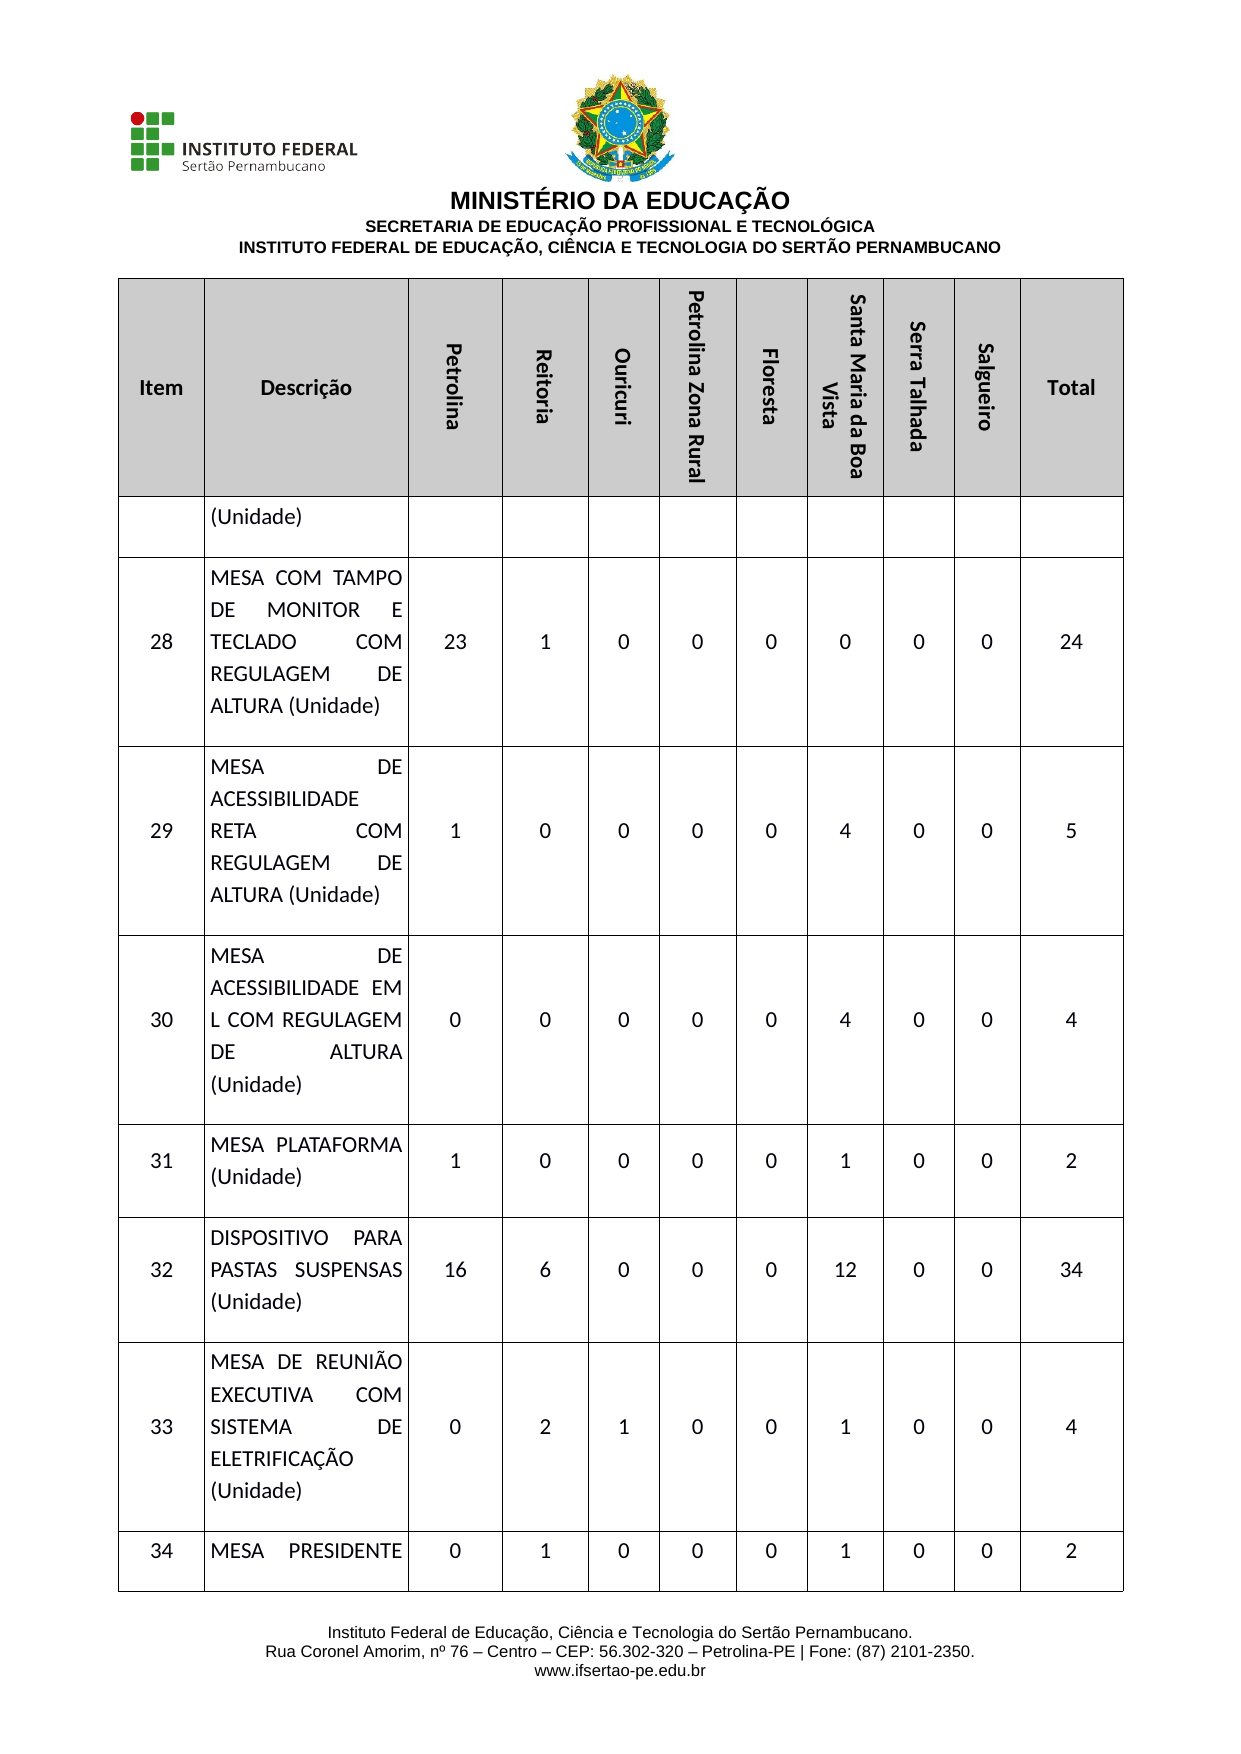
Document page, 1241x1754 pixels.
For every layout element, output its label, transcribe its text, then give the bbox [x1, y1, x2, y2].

table_cell 0 [589, 1532, 659, 1591]
table_cell 23 [409, 558, 502, 746]
table_cell 1 [808, 1532, 883, 1591]
table_cell 0 [589, 747, 659, 935]
table_cell 0 [503, 747, 588, 935]
table_cell 2 [503, 1343, 588, 1531]
table_header Total [1021, 279, 1123, 496]
table_cell 1 [808, 1343, 883, 1531]
table_cell 1 [503, 1532, 588, 1591]
table_cell 0 [737, 747, 807, 935]
table_header Reitoria [503, 279, 588, 496]
table_cell MESA COM TAMPO DE MONITOR E TECLADO COM REGULAGEM DE ALTURA (Unidade) [205, 558, 408, 746]
table_cell 0 [884, 747, 954, 935]
table_cell 5 [1021, 747, 1123, 935]
table_cell 2 [1021, 1532, 1123, 1591]
table_cell 0 [660, 1343, 736, 1531]
table_cell MESA PLATAFORMA (Unidade) [205, 1125, 408, 1217]
table_cell [1021, 497, 1123, 557]
table_cell [119, 497, 204, 557]
table_header Santa Maria da Boa Vista [808, 279, 883, 496]
table_cell 1 [409, 747, 502, 935]
table_cell 34 [119, 1532, 204, 1591]
table_cell 0 [589, 558, 659, 746]
table_cell 12 [808, 1218, 883, 1342]
table_header Descrição [205, 279, 408, 496]
table_cell 0 [884, 936, 954, 1124]
table_cell 0 [737, 1218, 807, 1342]
table_cell 28 [119, 558, 204, 746]
table_cell [589, 497, 659, 557]
table_cell 30 [119, 936, 204, 1124]
table_cell 0 [737, 1532, 807, 1591]
table_header Floresta [737, 279, 807, 496]
table_cell 0 [955, 747, 1020, 935]
table_cell 2 [1021, 1125, 1123, 1217]
table_cell 32 [119, 1218, 204, 1342]
table_cell 4 [1021, 936, 1123, 1124]
picture [130, 112, 358, 171]
table_cell 0 [955, 558, 1020, 746]
table_cell 33 [119, 1343, 204, 1531]
table_cell 0 [503, 936, 588, 1124]
table_cell 34 [1021, 1218, 1123, 1342]
table_cell 29 [119, 747, 204, 935]
table_cell 0 [955, 1125, 1020, 1217]
table_cell 0 [409, 1532, 502, 1591]
table_header Petrolina Zona Rural [660, 279, 736, 496]
table_cell 1 [503, 558, 588, 746]
table_cell 0 [955, 1218, 1020, 1342]
table_cell 0 [737, 1125, 807, 1217]
table_cell MESA DE REUNIÃO EXECUTIVA COM SISTEMA DE ELETRIFICAÇÃO (Unidade) [205, 1343, 408, 1531]
table_cell 0 [660, 1532, 736, 1591]
table_cell (Unidade) [205, 497, 408, 557]
table_header Ouricuri [589, 279, 659, 496]
table_cell DISPOSITIVO PARA PASTAS SUSPENSAS (Unidade) [205, 1218, 408, 1342]
table_cell MESA DE ACESSIBILIDADE RETA COM REGULAGEM DE ALTURA (Unidade) [205, 747, 408, 935]
table_header Petrolina [409, 279, 502, 496]
table_cell 0 [737, 936, 807, 1124]
table_cell [409, 497, 502, 557]
table_cell 0 [660, 747, 736, 935]
table_cell 0 [884, 1125, 954, 1217]
table_cell 16 [409, 1218, 502, 1342]
table_cell 0 [503, 1125, 588, 1217]
table_cell 0 [660, 1125, 736, 1217]
table_cell 6 [503, 1218, 588, 1342]
picture [565, 74, 675, 182]
table_cell 0 [737, 558, 807, 746]
table_cell 4 [808, 747, 883, 935]
table_cell [660, 497, 736, 557]
table_cell 4 [808, 936, 883, 1124]
table_cell [955, 497, 1020, 557]
table_cell MESA PRESIDENTE [205, 1532, 408, 1591]
table_cell 0 [955, 1343, 1020, 1531]
table_cell 0 [660, 936, 736, 1124]
table_cell 0 [589, 1125, 659, 1217]
table_cell 0 [884, 558, 954, 746]
table_cell MESA DE ACESSIBILIDADE EM L COM REGULAGEM DE ALTURA (Unidade) [205, 936, 408, 1124]
table_cell 0 [884, 1218, 954, 1342]
table_cell 0 [409, 936, 502, 1124]
table_cell 0 [884, 1532, 954, 1591]
table_cell 0 [737, 1343, 807, 1531]
table_cell 0 [808, 558, 883, 746]
table_header Serra Talhada [884, 279, 954, 496]
table_cell 0 [955, 936, 1020, 1124]
table_cell 0 [955, 1532, 1020, 1591]
table_cell 0 [589, 936, 659, 1124]
table_cell 0 [409, 1343, 502, 1531]
table_cell 0 [884, 1343, 954, 1531]
table_cell [503, 497, 588, 557]
table_cell 4 [1021, 1343, 1123, 1531]
table_cell 0 [660, 558, 736, 746]
table_cell 0 [589, 1218, 659, 1342]
table_cell 1 [808, 1125, 883, 1217]
table_cell [737, 497, 807, 557]
table_cell 1 [409, 1125, 502, 1217]
table_cell 24 [1021, 558, 1123, 746]
table_cell 1 [589, 1343, 659, 1531]
table_cell [808, 497, 883, 557]
table_cell 31 [119, 1125, 204, 1217]
table_header Item [119, 279, 204, 496]
table_header Salgueiro [955, 279, 1020, 496]
table_cell [884, 497, 954, 557]
table_cell 0 [660, 1218, 736, 1342]
